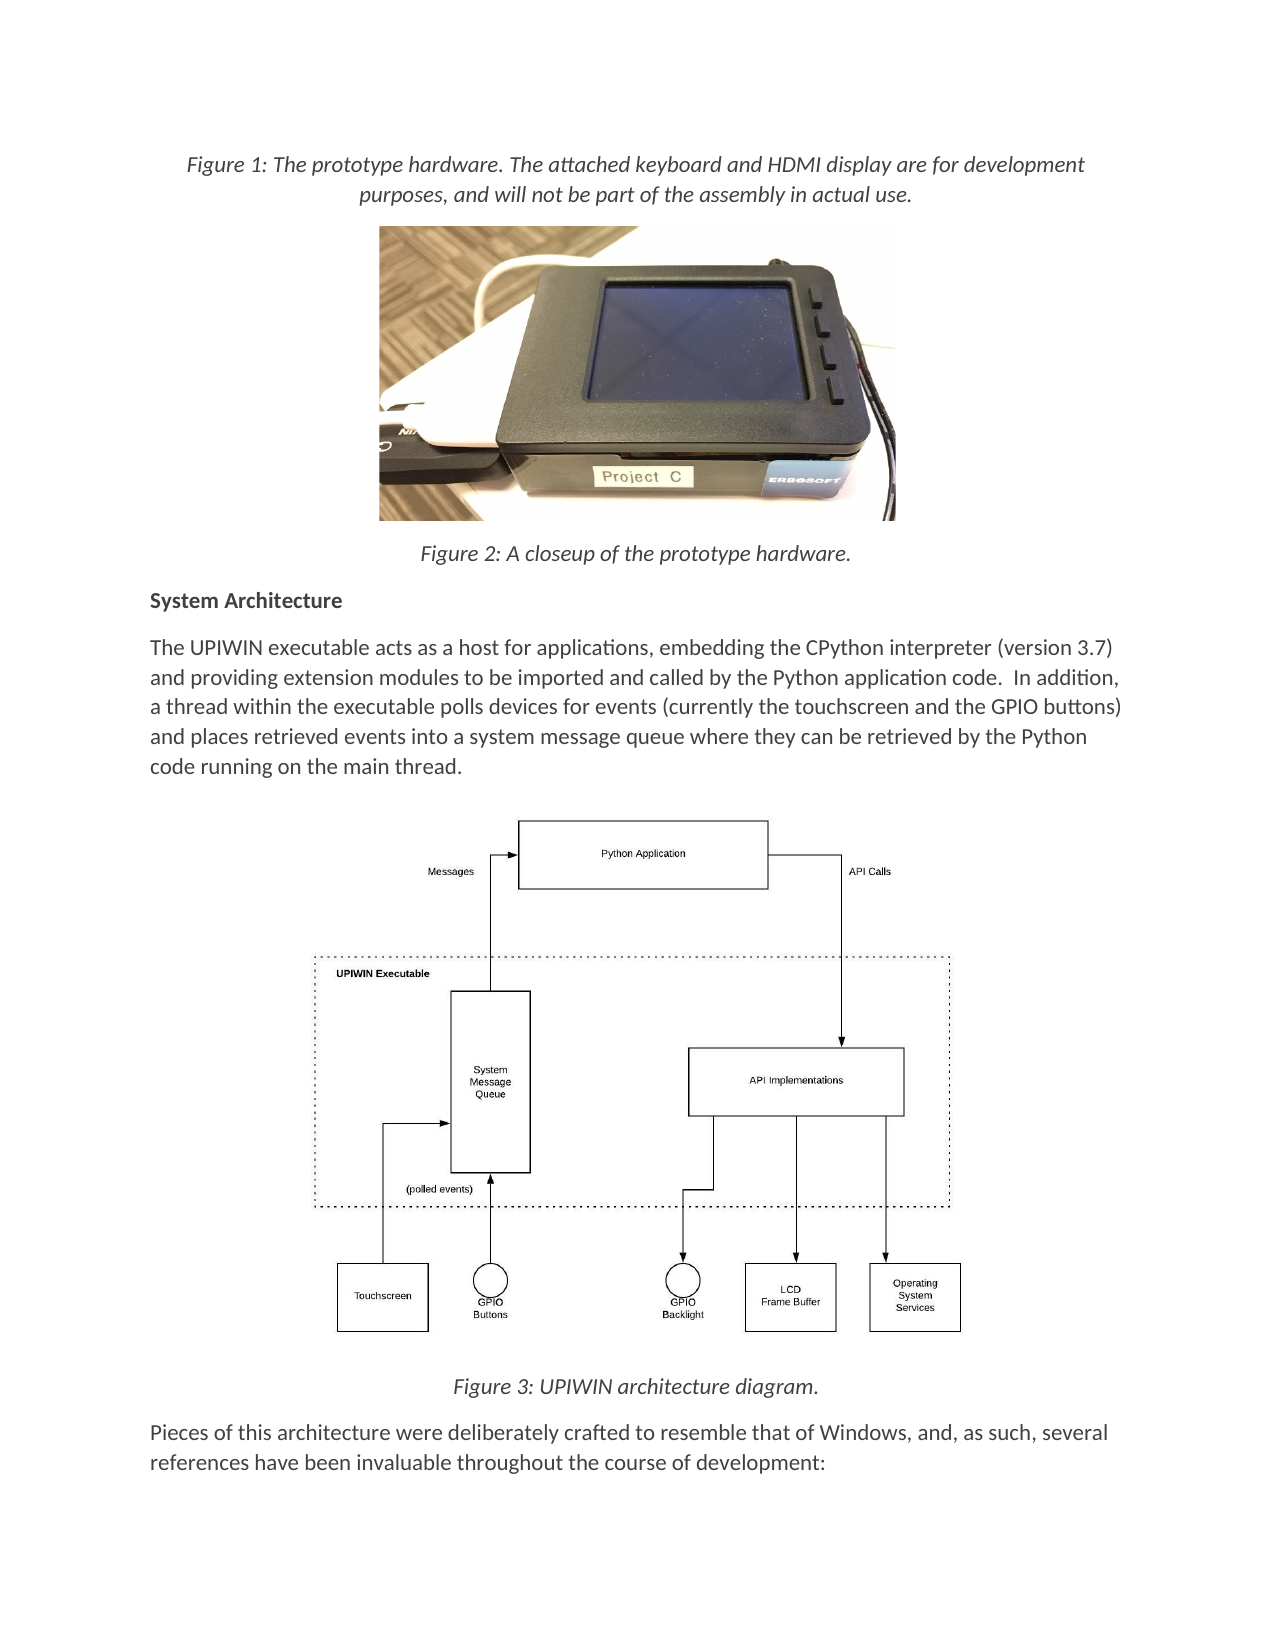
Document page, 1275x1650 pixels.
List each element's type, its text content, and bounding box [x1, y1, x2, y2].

text System Architecture [150, 586, 1125, 614]
text Figure 2: A closeup of the prototype hardware. [150, 539, 1125, 568]
text The UPIWIN executable acts as a host for applications, embedding the CPython interpreter (version 3.7) and providing extension modules to be imported and called by the Python application code. In addition, a thread within the executable polls devices for events (currently the touchscreen and the GPIO buttons) and places retrieved events into a system message queue where they can be retrieved by the Python code running on the main thread. [150, 633, 1125, 780]
text Pieces of this architecture were deliberately crafted to resemble that of Windows, and, as such, several references have been invaluable throughout the course of development: [150, 1418, 1125, 1476]
text Figure 1: The prototype hardware. The attached keyboard and HDMI display are for development purposes, and will not be part of the assembly in actual use. [150, 150, 1125, 208]
text Figure 3: UPIWIN architecture diagram. [150, 1372, 1125, 1400]
